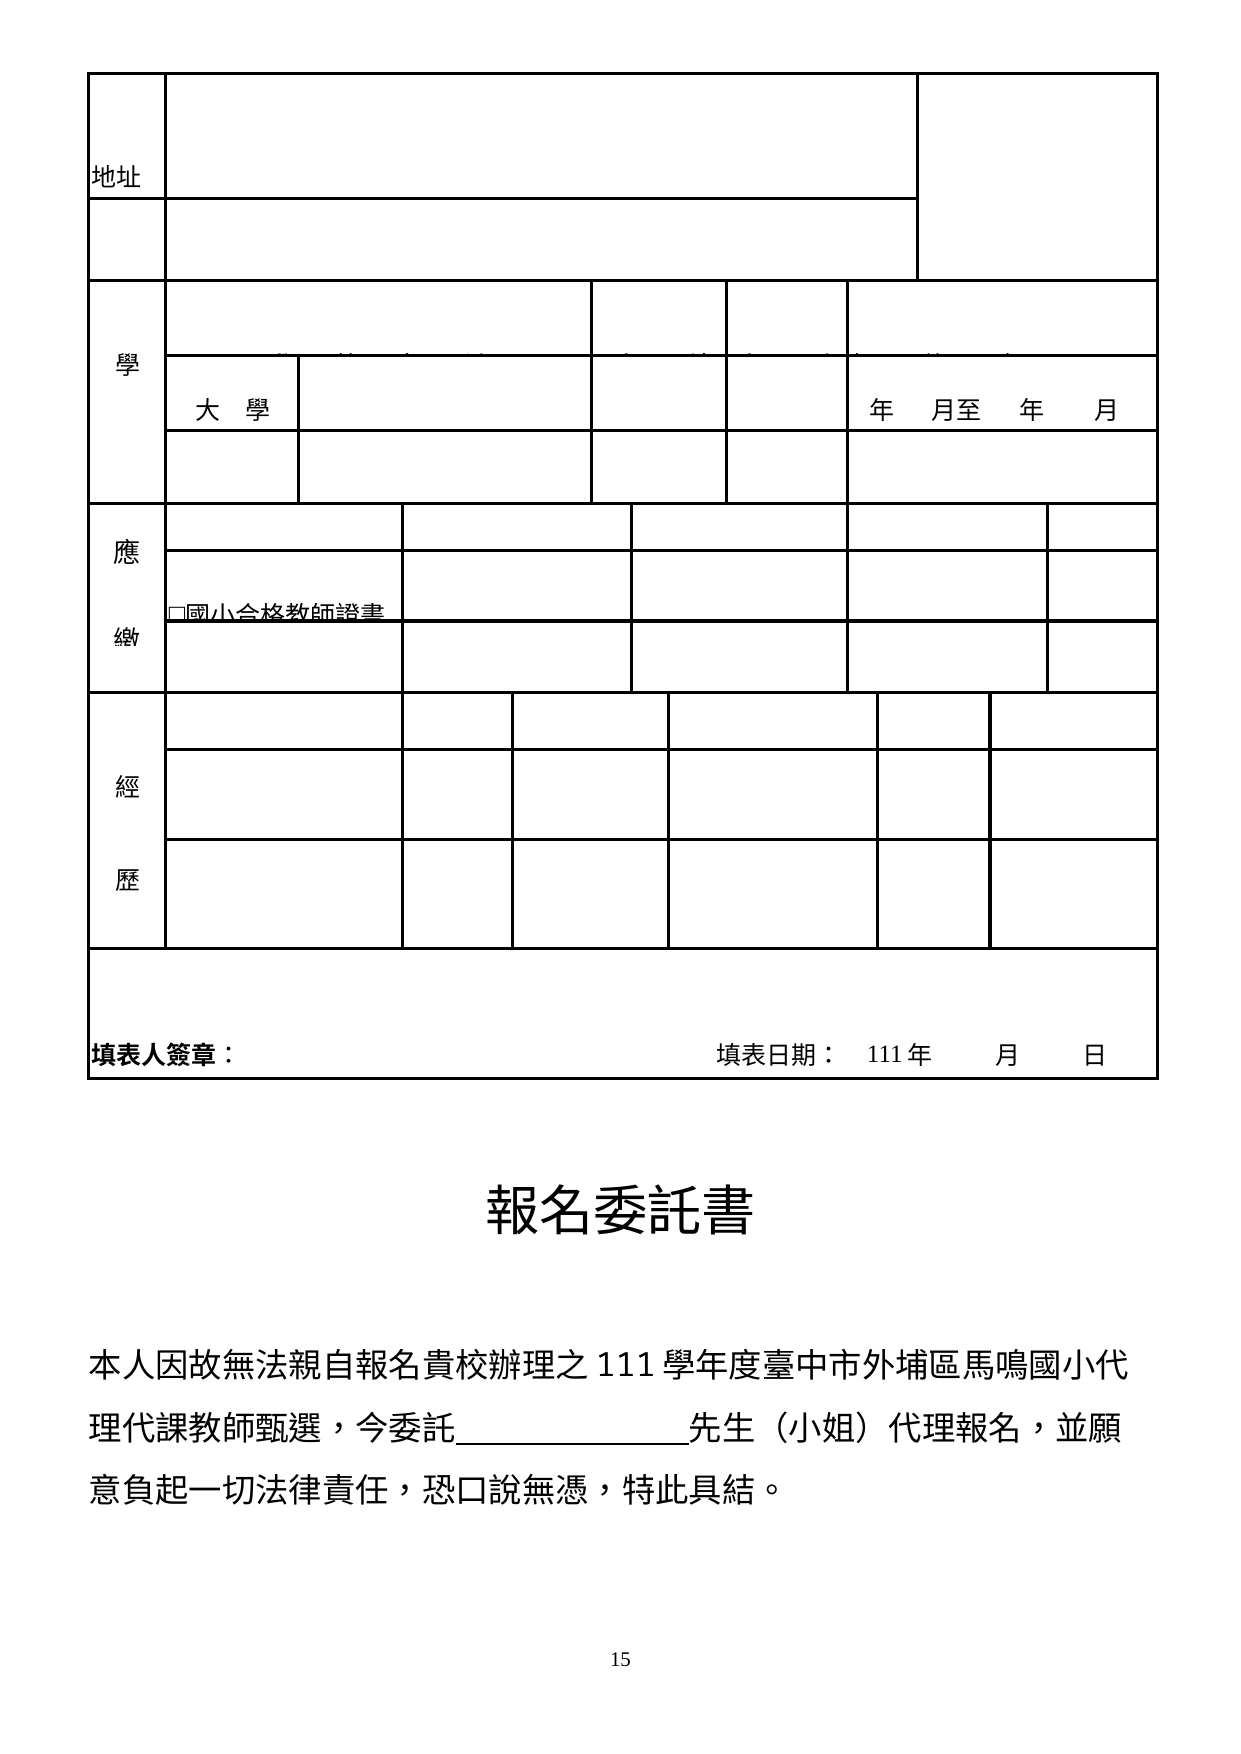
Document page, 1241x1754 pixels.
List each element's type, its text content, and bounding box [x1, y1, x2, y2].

text 本人因故無法親自報名貴校辦理之111學年度臺中市外埔區馬鳴國小代理代課教師甄選，今委託 先生（小姐）代理報名，並願意負起一切法律責任，恐口說無憑，特此具結。 [89, 1322, 1152, 1509]
table_cell [633, 552, 846, 619]
table_cell [404, 623, 630, 691]
table_cell 電子郵件 [90, 200, 164, 279]
table_cell [728, 357, 846, 429]
table_cell 起 迄 年 月 [849, 282, 1156, 353]
table_cell [849, 552, 1046, 619]
table_cell □國小合格教師證書 [167, 552, 401, 619]
table_cell 曾服務之機關學校 [167, 694, 401, 748]
table_header [919, 75, 1156, 279]
table_cell [404, 751, 511, 837]
table_cell [633, 623, 846, 691]
table_cell 備註 [1049, 505, 1156, 549]
table_cell 起 迄 年 月 [992, 694, 1156, 748]
table_cell [992, 841, 1156, 947]
table_cell 發 證 日 期 [633, 505, 846, 549]
table_cell 證 書 字 號 [404, 505, 630, 549]
table_cell 大 學 [167, 357, 297, 429]
table_cell [514, 841, 667, 947]
table_cell 年 月至 年 月 [849, 357, 1156, 429]
table_cell 曾服務之機關學校 [670, 694, 876, 748]
table_cell 起 迄 年 月 [514, 694, 667, 748]
table_cell [514, 751, 667, 837]
table_cell 學 歷 [90, 282, 164, 502]
table_cell 類 別 [167, 505, 401, 549]
table_cell [728, 432, 846, 502]
table_cell 組 別 [728, 282, 846, 353]
table_cell 地址 [90, 75, 164, 197]
table_cell 學 校 名 稱 [167, 282, 590, 353]
table_cell [593, 432, 725, 502]
table_cell [167, 200, 916, 279]
table_cell [992, 751, 1156, 837]
table_cell [167, 841, 401, 947]
table_cell [1049, 623, 1156, 691]
table_cell 填表人簽章： 填表日期： 111年 月 日 [90, 950, 1156, 1077]
table_cell 應 繳 驗 證 件 [90, 505, 164, 691]
table_cell 年 月至 年 月 [849, 432, 1156, 502]
table_cell [167, 75, 916, 197]
table_cell [1049, 552, 1156, 619]
table_cell [849, 623, 1046, 691]
table_cell [879, 841, 988, 947]
table_cell [300, 432, 590, 502]
table_cell 發 證 機 關 [849, 505, 1046, 549]
table_cell 研究所 [167, 432, 297, 502]
table_cell [670, 841, 876, 947]
table_cell 系 科 [593, 282, 725, 353]
table_cell [404, 552, 630, 619]
table_cell 職 稱 [879, 694, 988, 748]
table_cell [593, 357, 725, 429]
table_cell □其他 [167, 623, 401, 691]
table_cell 職 稱 [404, 694, 511, 748]
table_cell [167, 751, 401, 837]
table_cell [300, 357, 590, 429]
table_cell 經 歷 [90, 694, 164, 947]
text 報名委託書 [89, 1134, 1152, 1259]
table_cell [404, 841, 511, 947]
table_cell [670, 751, 876, 837]
table_cell [879, 751, 988, 837]
